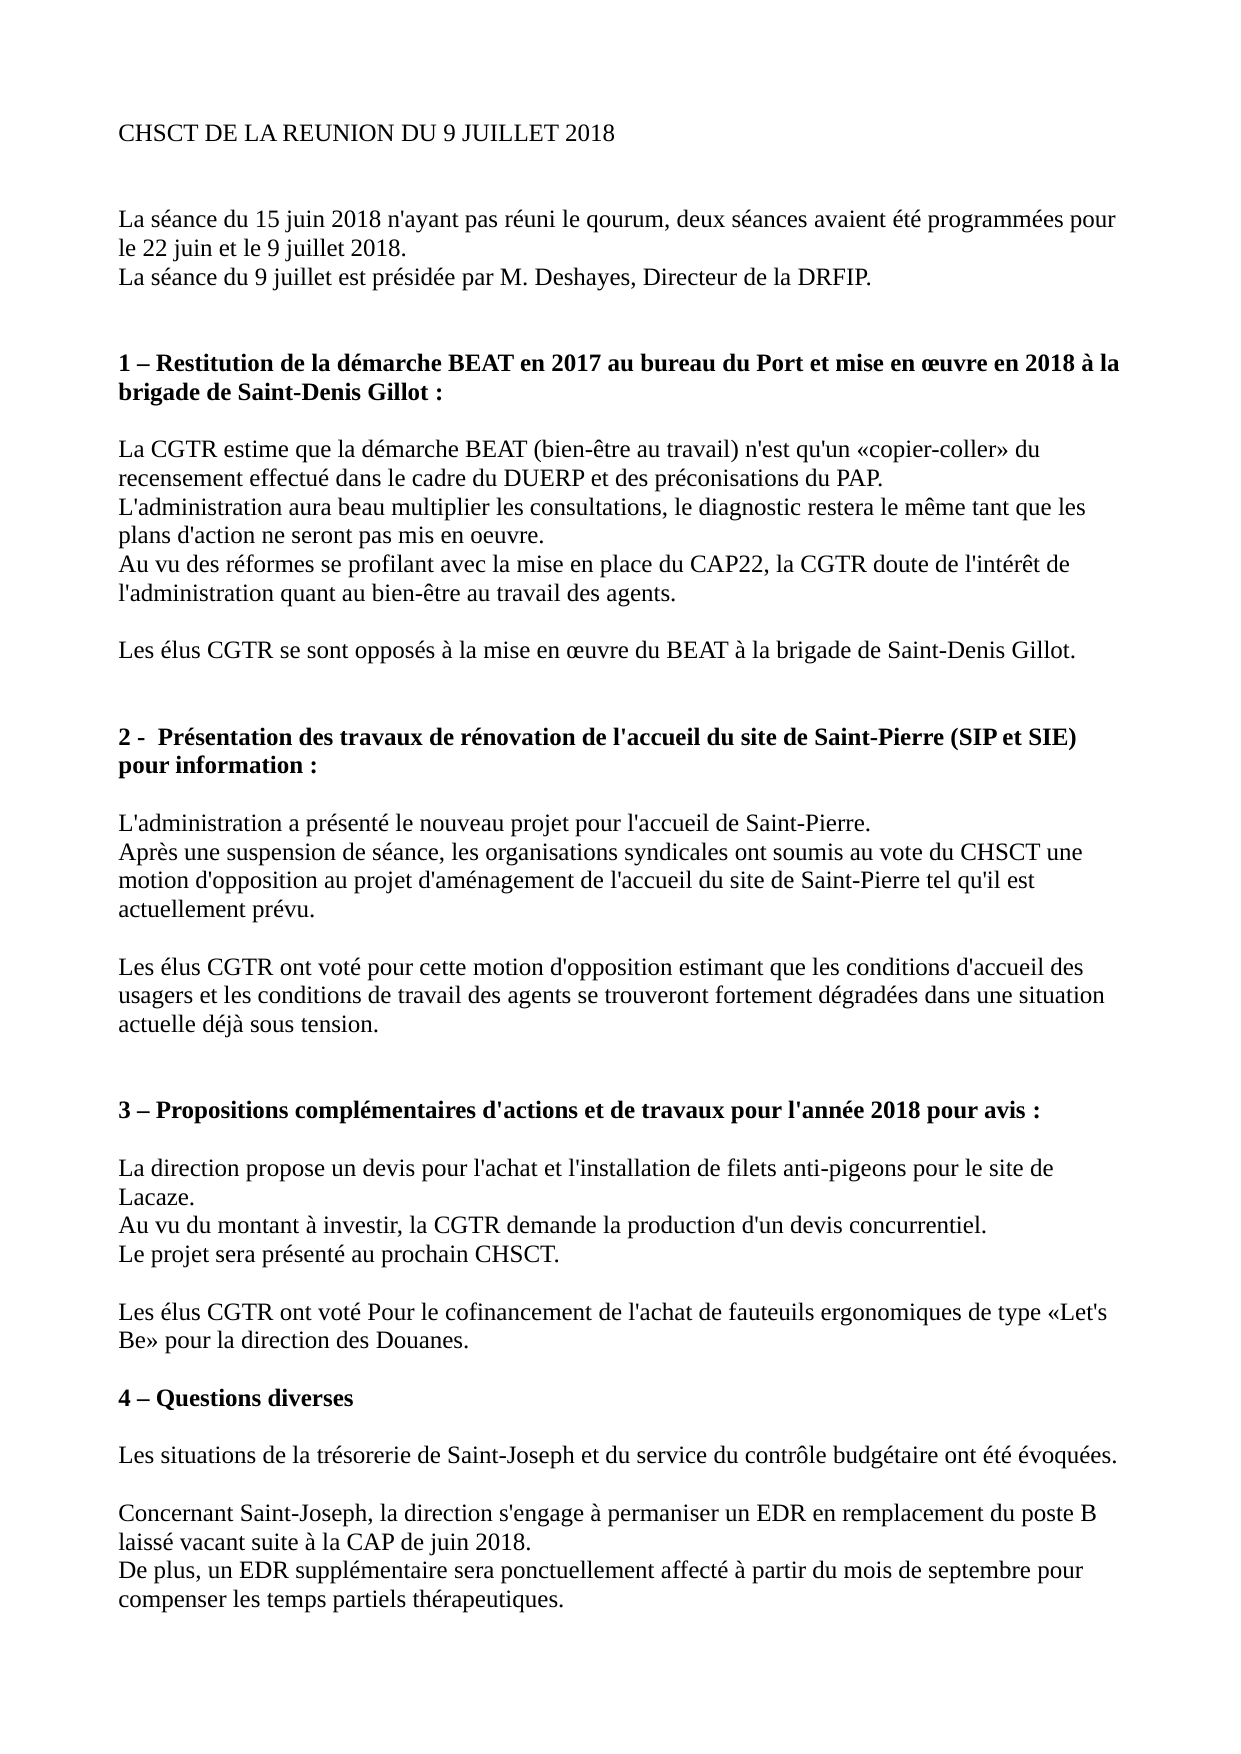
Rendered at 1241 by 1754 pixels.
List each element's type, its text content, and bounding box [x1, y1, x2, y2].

text Au vu des réformes se profilant avec la mise en place du CAP22, la CGTR doute de l'intérêt de l'administration quant au bien-être au travail des agents. [118, 549, 1122, 607]
text La séance du 15 juin 2018 n'ayant pas réuni le qourum, deux séances avaient été programmées pour le 22 juin et le 9 juillet 2018. [118, 204, 1122, 262]
text 2 - Présentation des travaux de rénovation de l'accueil du site de Saint-Pierre (SIP et SIE) pour information : [118, 722, 1122, 779]
text CHSCT DE LA REUNION DU 9 JUILLET 2018 [118, 118, 1122, 147]
text Au vu du montant à investir, la CGTR demande la production d'un devis concurrentiel. [118, 1211, 1122, 1239]
text L'administration aura beau multiplier les consultations, le diagnostic restera le même tant que les plans d'action ne seront pas mis en oeuvre. [118, 492, 1122, 549]
text 1 – Restitution de la démarche BEAT en 2017 au bureau du Port et mise en œuvre en 2018 à la brigade de Saint-Denis Gillot : [118, 348, 1122, 406]
text Concernant Saint-Joseph, la direction s'engage à permaniser un EDR en remplacement du poste B laissé vacant suite à la CAP de juin 2018. [118, 1498, 1122, 1556]
text Les situations de la trésorerie de Saint-Joseph et du service du contrôle budgétaire ont été évoquées. [118, 1441, 1122, 1469]
text 3 – Propositions complémentaires d'actions et de travaux pour l'année 2018 pour avis : [118, 1096, 1122, 1124]
text La CGTR estime que la démarche BEAT (bien-être au travail) n'est qu'un «copier-coller» du recensement effectué dans le cadre du DUERP et des préconisations du PAP. [118, 434, 1122, 492]
text Après une suspension de séance, les organisations syndicales ont soumis au vote du CHSCT une motion d'opposition au projet d'aménagement de l'accueil du site de Saint-Pierre tel qu'il est actuellement prévu. [118, 837, 1122, 923]
text Les élus CGTR ont voté pour cette motion d'opposition estimant que les conditions d'accueil des usagers et les conditions de travail des agents se trouveront fortement dégradées dans une situation actuelle déjà sous tension. [118, 952, 1122, 1038]
text Les élus CGTR ont voté Pour le cofinancement de l'achat de fauteuils ergonomiques de type «Let's Be» pour la direction des Douanes. [118, 1297, 1122, 1354]
text La direction propose un devis pour l'achat et l'installation de filets anti-pigeons pour le site de Lacaze. [118, 1153, 1122, 1211]
text 4 – Questions diverses [118, 1383, 1122, 1412]
text L'administration a présenté le nouveau projet pour l'accueil de Saint-Pierre. [118, 808, 1122, 837]
text Le projet sera présenté au prochain CHSCT. [118, 1239, 1122, 1268]
text La séance du 9 juillet est présidée par M. Deshayes, Directeur de la DRFIP. [118, 262, 1122, 291]
text De plus, un EDR supplémentaire sera ponctuellement affecté à partir du mois de septembre pour compenser les temps partiels thérapeutiques. [118, 1556, 1122, 1613]
text Les élus CGTR se sont opposés à la mise en œuvre du BEAT à la brigade de Saint-Denis Gillot. [118, 636, 1122, 664]
